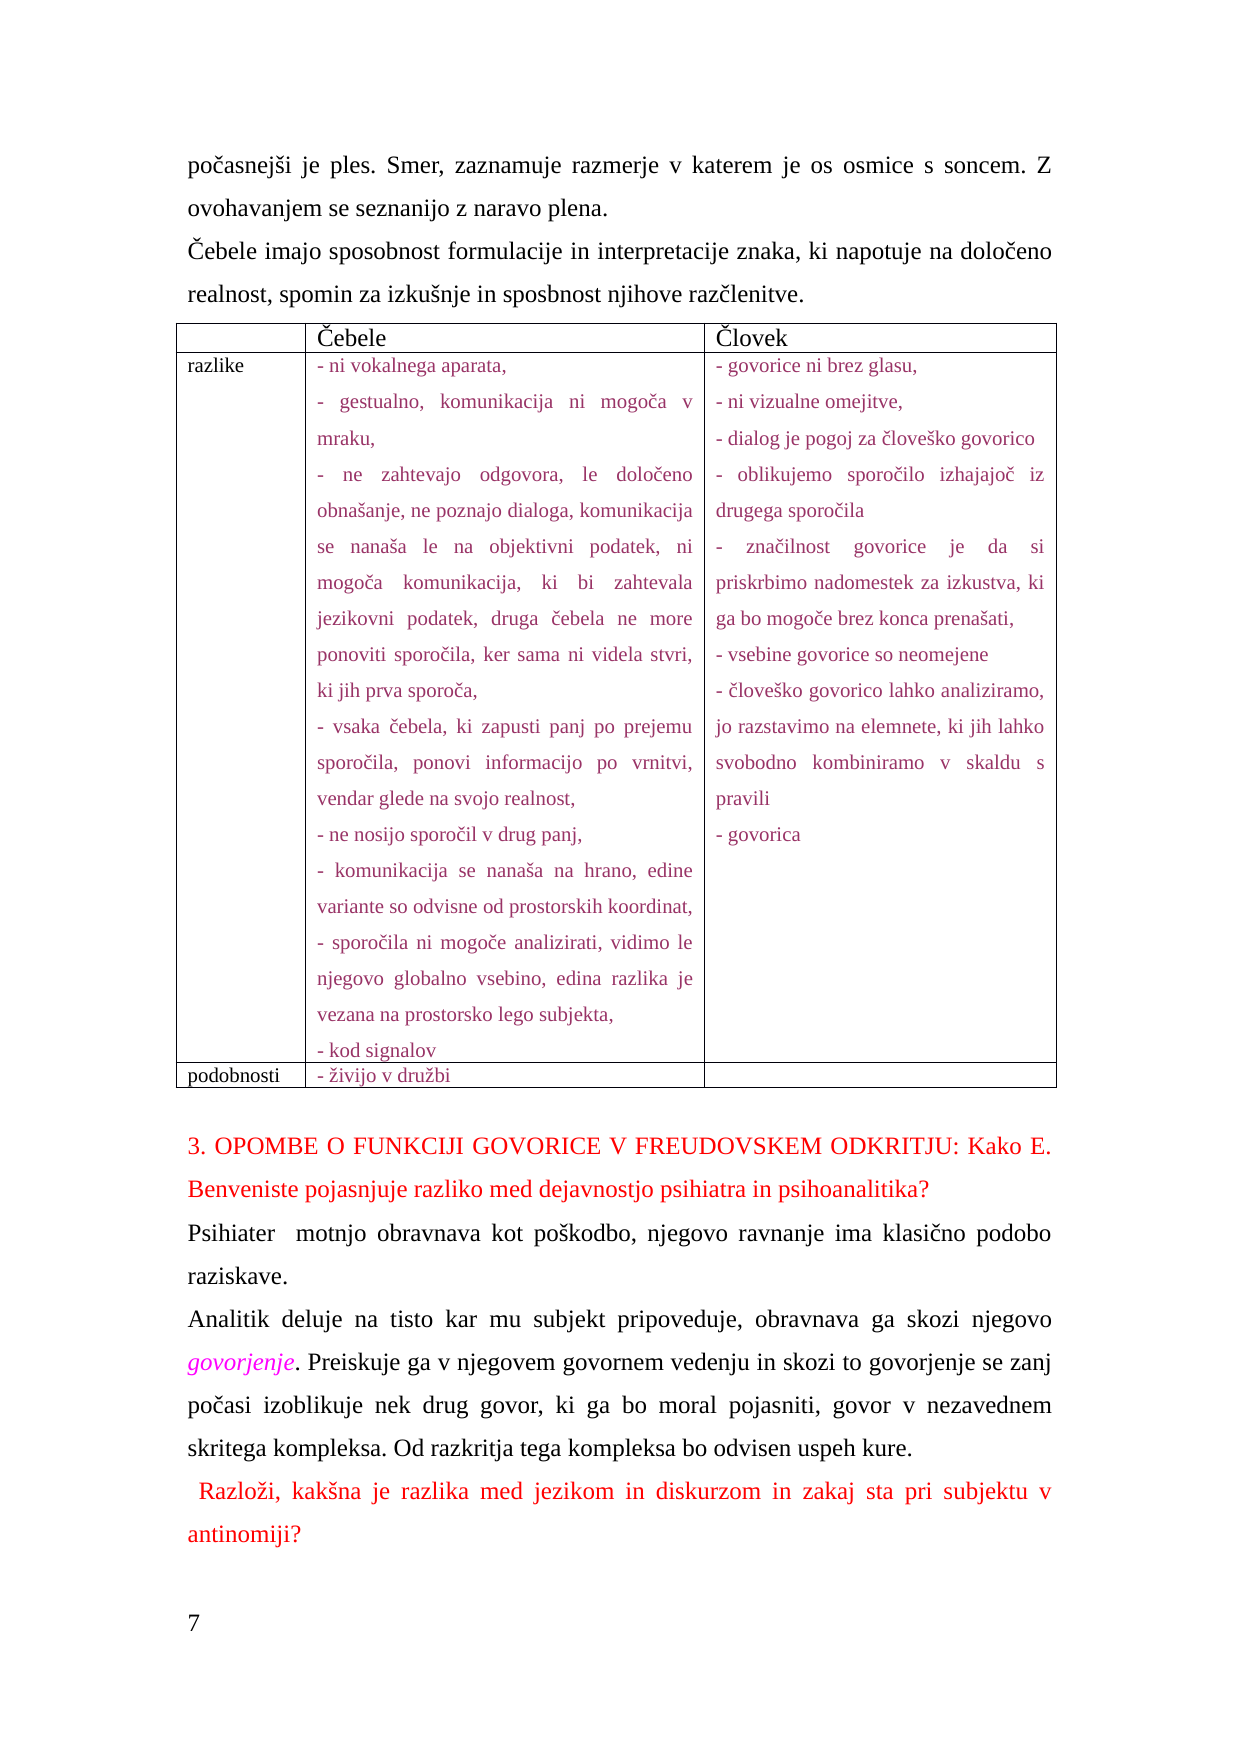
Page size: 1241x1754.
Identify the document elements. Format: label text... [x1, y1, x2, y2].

table_cell - ni vokalnega aparata, - gestualno, komunikacija ni mogoča v mraku, - ne zahtevajo odgovora, le določeno obnašanje, ne poznajo dialoga, komunikacija se nanaša le na objektivni podatek, ni mogoča komunikacija, ki bi zahtevala jezikovni podatek, druga čebela ne more ponoviti sporočila, ker sama ni videla stvri, ki jih prva sporoča, - vsaka čebela, ki zapusti panj po prejemu sporočila, ponovi informacijo po vrnitvi, vendar glede na svojo realnost, - ne nosijo sporočil v drug panj, - komunikacija se nanaša na hrano, edine variante so odvisne od prostorskih koordinat, - sporočila ni mogoče analizirati, vidimo le njegovo globalno vsebino, edina razlika je vezana na prostorsko lego subjekta, - kod signalov [306, 353, 704, 1062]
table_cell - živijo v družbi [306, 1063, 704, 1087]
table_header Človek [705, 324, 1056, 352]
table_cell podobnosti [177, 1063, 305, 1087]
table_header [177, 324, 305, 352]
table_cell razlike [177, 353, 305, 1062]
text Psihiater motnjo obravnava kot poškodbo, njegovo ravnanje ima klasično podobo raziskave. [187, 1218, 1053, 1289]
text Analitik deluje na tisto kar mu subjekt pripoveduje, obravnava ga skozi njegovo govorjenje. Preiskuje ga v njegovem govornem vedenju in skozi to govorjenje se zanj počasi izoblikuje nek drug govor, ki ga bo moral pojasniti, govor v nezavednem skritega kompleksa. Od razkritja tega kompleksa bo odvisen uspeh kure. [187, 1304, 1053, 1462]
text Čebele imajo sposobnost formulacije in interpretacije znaka, ki napotuje na določeno realnost, spomin za izkušnje in sposbnost njihove razčlenitve. [187, 236, 1053, 308]
table_header Čebele [306, 324, 704, 352]
text Razloži, kakšna je razlika med jezikom in diskurzom in zakaj sta pri subjektu v antinomiji? [187, 1476, 1053, 1548]
table_cell [705, 1063, 1056, 1087]
table_cell - govorice ni brez glasu, - ni vizualne omejitve, - dialog je pogoj za človeško govorico - oblikujemo sporočilo izhajajoč iz drugega sporočila - značilnost govorice je da si priskrbimo nadomestek za izkustva, ki ga bo mogoče brez konca prenašati, - vsebine govorice so neomejene - človeško govorico lahko analiziramo, jo razstavimo na elemnete, ki jih lahko svobodno kombiniramo v skaldu s pravili - govorica [705, 353, 1056, 1062]
text 3. OPOMBE O FUNKCIJI GOVORICE V FREUDOVSKEM ODKRITJU: Kako E. Benveniste pojasnjuje razliko med dejavnostjo psihiatra in psihoanalitika? [187, 1131, 1053, 1203]
text počasnejši je ples. Smer, zaznamuje razmerje v katerem je os osmice s soncem. Z ovohavanjem se seznanijo z naravo plena. [187, 150, 1053, 222]
